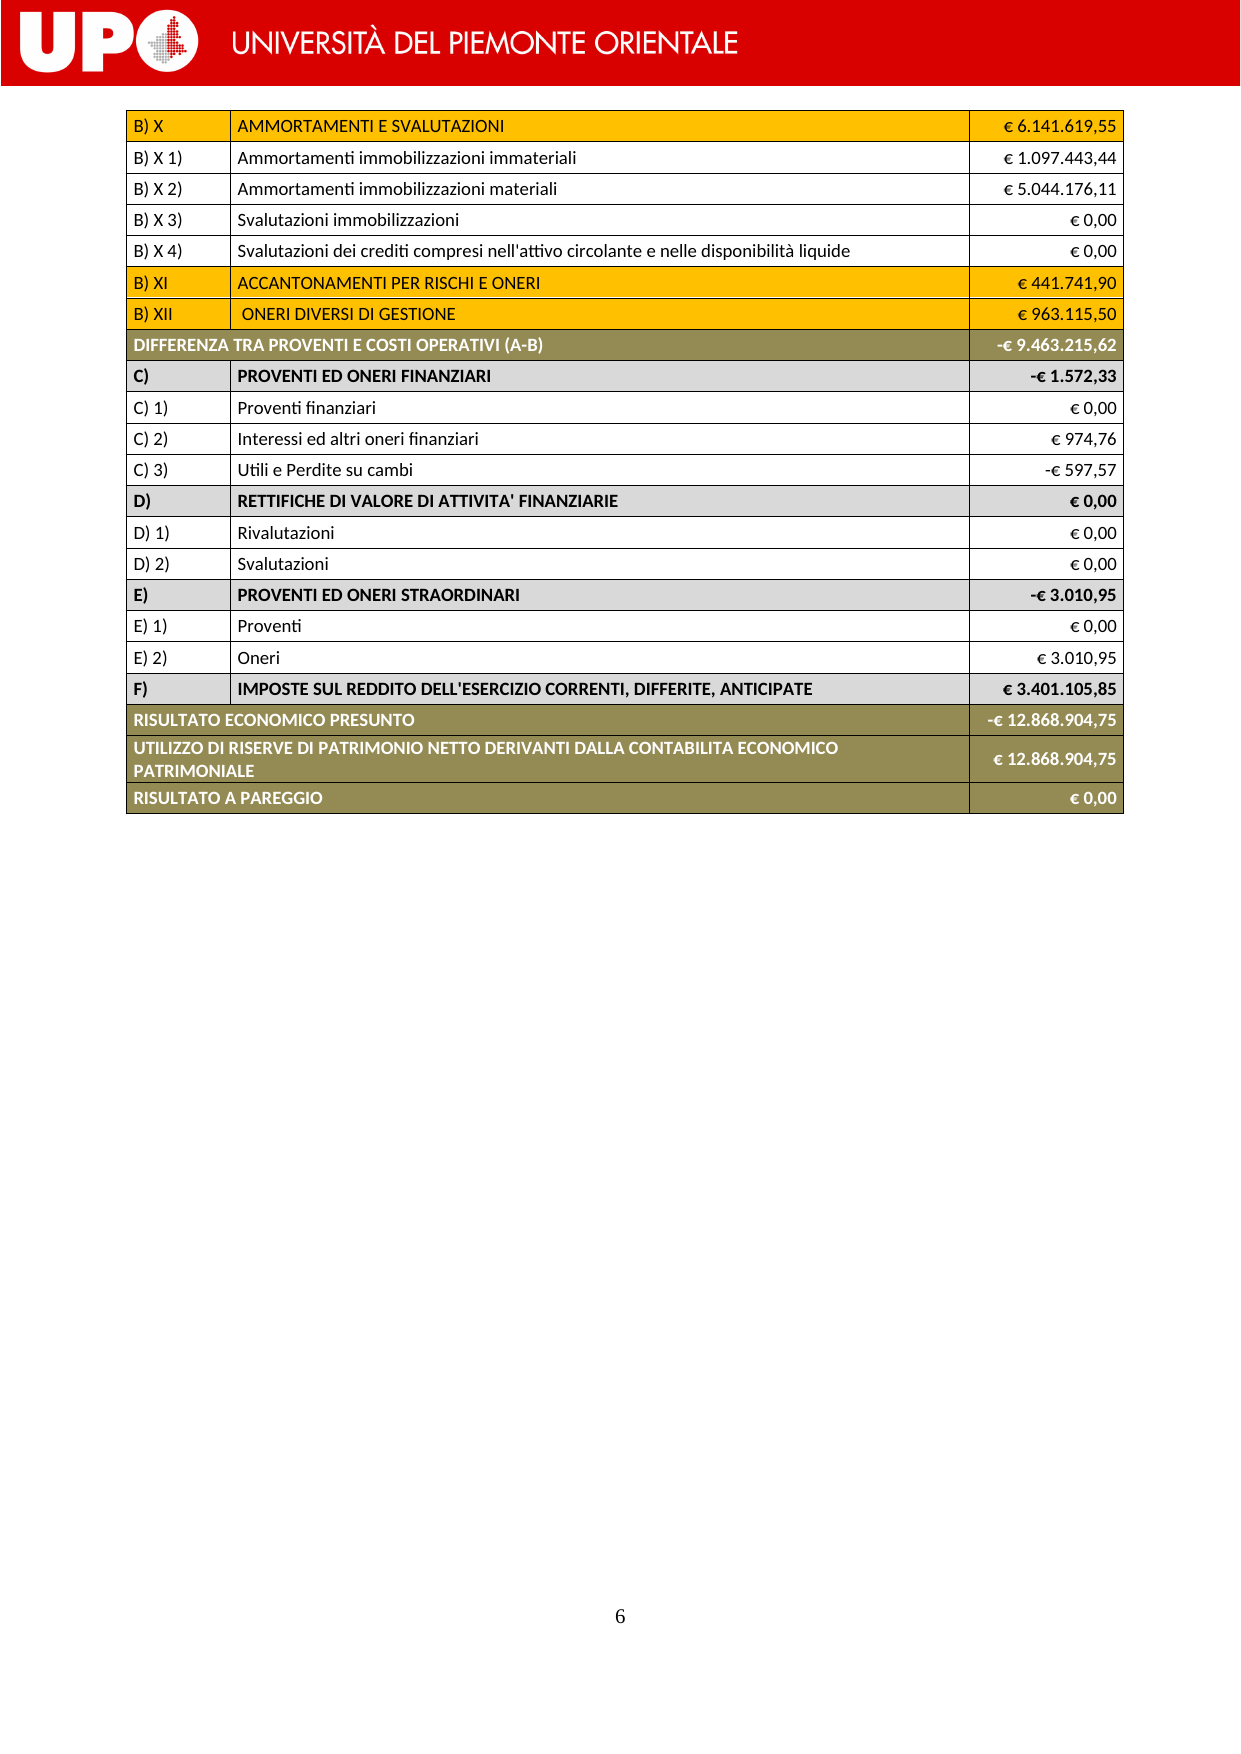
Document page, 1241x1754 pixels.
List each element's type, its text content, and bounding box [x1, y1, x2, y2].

table_cell UTILIZZO DI RISERVE DI PATRIMONIO NETTO DERIVANTI DALLA CONTABILITA ECONOMICO PATRIMONIALE [127, 736, 969, 782]
table_cell Utili e Perdite su cambi [231, 455, 969, 485]
table_cell € 0,00 [970, 549, 1123, 579]
table_cell RETTIFICHE DI VALORE DI ATTIVITA' FINANZIARIE [231, 486, 969, 516]
table_cell Svalutazioni [231, 549, 969, 579]
table_cell Oneri [231, 642, 969, 672]
table_cell B) XII [127, 299, 230, 329]
table_cell DIFFERENZA TRA PROVENTI E COSTI OPERATIVI (A-B) [127, 330, 969, 360]
table_cell Proventi [231, 611, 969, 641]
table_cell -€ 12.868.904,75 [970, 705, 1123, 735]
table_cell B) X 1) [127, 142, 230, 172]
table_cell -€ 597,57 [970, 455, 1123, 485]
table_cell Proventi finanziari [231, 392, 969, 422]
table_cell € 3.010,95 [970, 642, 1123, 672]
table_cell PROVENTI ED ONERI STRAORDINARI [231, 580, 969, 610]
table_cell € 12.868.904,75 [970, 736, 1123, 782]
table_cell ACCANTONAMENTI PER RISCHI E ONERI [231, 267, 969, 297]
table_cell Interessi ed altri oneri finanziari [231, 424, 969, 454]
table_cell Svalutazioni immobilizzazioni [231, 205, 969, 235]
table_cell € 963.115,50 [970, 299, 1123, 329]
table_cell € 0,00 [970, 783, 1123, 813]
table_cell C) 3) [127, 455, 230, 485]
table_cell B) X [127, 111, 230, 141]
table_cell € 0,00 [970, 205, 1123, 235]
table_cell IMPOSTE SUL REDDITO DELL'ESERCIZIO CORRENTI, DIFFERITE, ANTICIPATE [231, 674, 969, 704]
table_cell F) [127, 674, 230, 704]
table_cell € 974,76 [970, 424, 1123, 454]
table_cell B) X 3) [127, 205, 230, 235]
table_cell -€ 1.572,33 [970, 361, 1123, 391]
table_cell € 3.401.105,85 [970, 674, 1123, 704]
table_cell E) 1) [127, 611, 230, 641]
table_cell -€ 9.463.215,62 [970, 330, 1123, 360]
table_cell D) [127, 486, 230, 516]
table_cell -€ 3.010,95 [970, 580, 1123, 610]
table_cell E) 2) [127, 642, 230, 672]
table_cell PROVENTI ED ONERI FINANZIARI [231, 361, 969, 391]
table_cell Ammortamenti immobilizzazioni immateriali [231, 142, 969, 172]
table_cell RISULTATO ECONOMICO PRESUNTO [127, 705, 969, 735]
table_cell B) X 4) [127, 236, 230, 266]
table_cell € 0,00 [970, 392, 1123, 422]
table_cell € 0,00 [970, 517, 1123, 547]
table_cell € 0,00 [970, 486, 1123, 516]
table_cell AMMORTAMENTI E SVALUTAZIONI [231, 111, 969, 141]
table_cell € 6.141.619,55 [970, 111, 1123, 141]
table_cell B) X 2) [127, 174, 230, 204]
table_cell RISULTATO A PAREGGIO [127, 783, 969, 813]
table_cell € 5.044.176,11 [970, 174, 1123, 204]
table_cell D) 2) [127, 549, 230, 579]
table_cell C) [127, 361, 230, 391]
table_cell ONERI DIVERSI DI GESTIONE [231, 299, 969, 329]
table_cell Rivalutazioni [231, 517, 969, 547]
table_cell D) 1) [127, 517, 230, 547]
table_cell € 441.741,90 [970, 267, 1123, 297]
table_cell E) [127, 580, 230, 610]
table_cell C) 1) [127, 392, 230, 422]
table_cell € 0,00 [970, 236, 1123, 266]
table_cell C) 2) [127, 424, 230, 454]
table_cell € 0,00 [970, 611, 1123, 641]
table_cell B) XI [127, 267, 230, 297]
table_cell Ammortamenti immobilizzazioni materiali [231, 174, 969, 204]
table_cell Svalutazioni dei crediti compresi nell'attivo circolante e nelle disponibilità liquide [231, 236, 969, 266]
table_cell € 1.097.443,44 [970, 142, 1123, 172]
